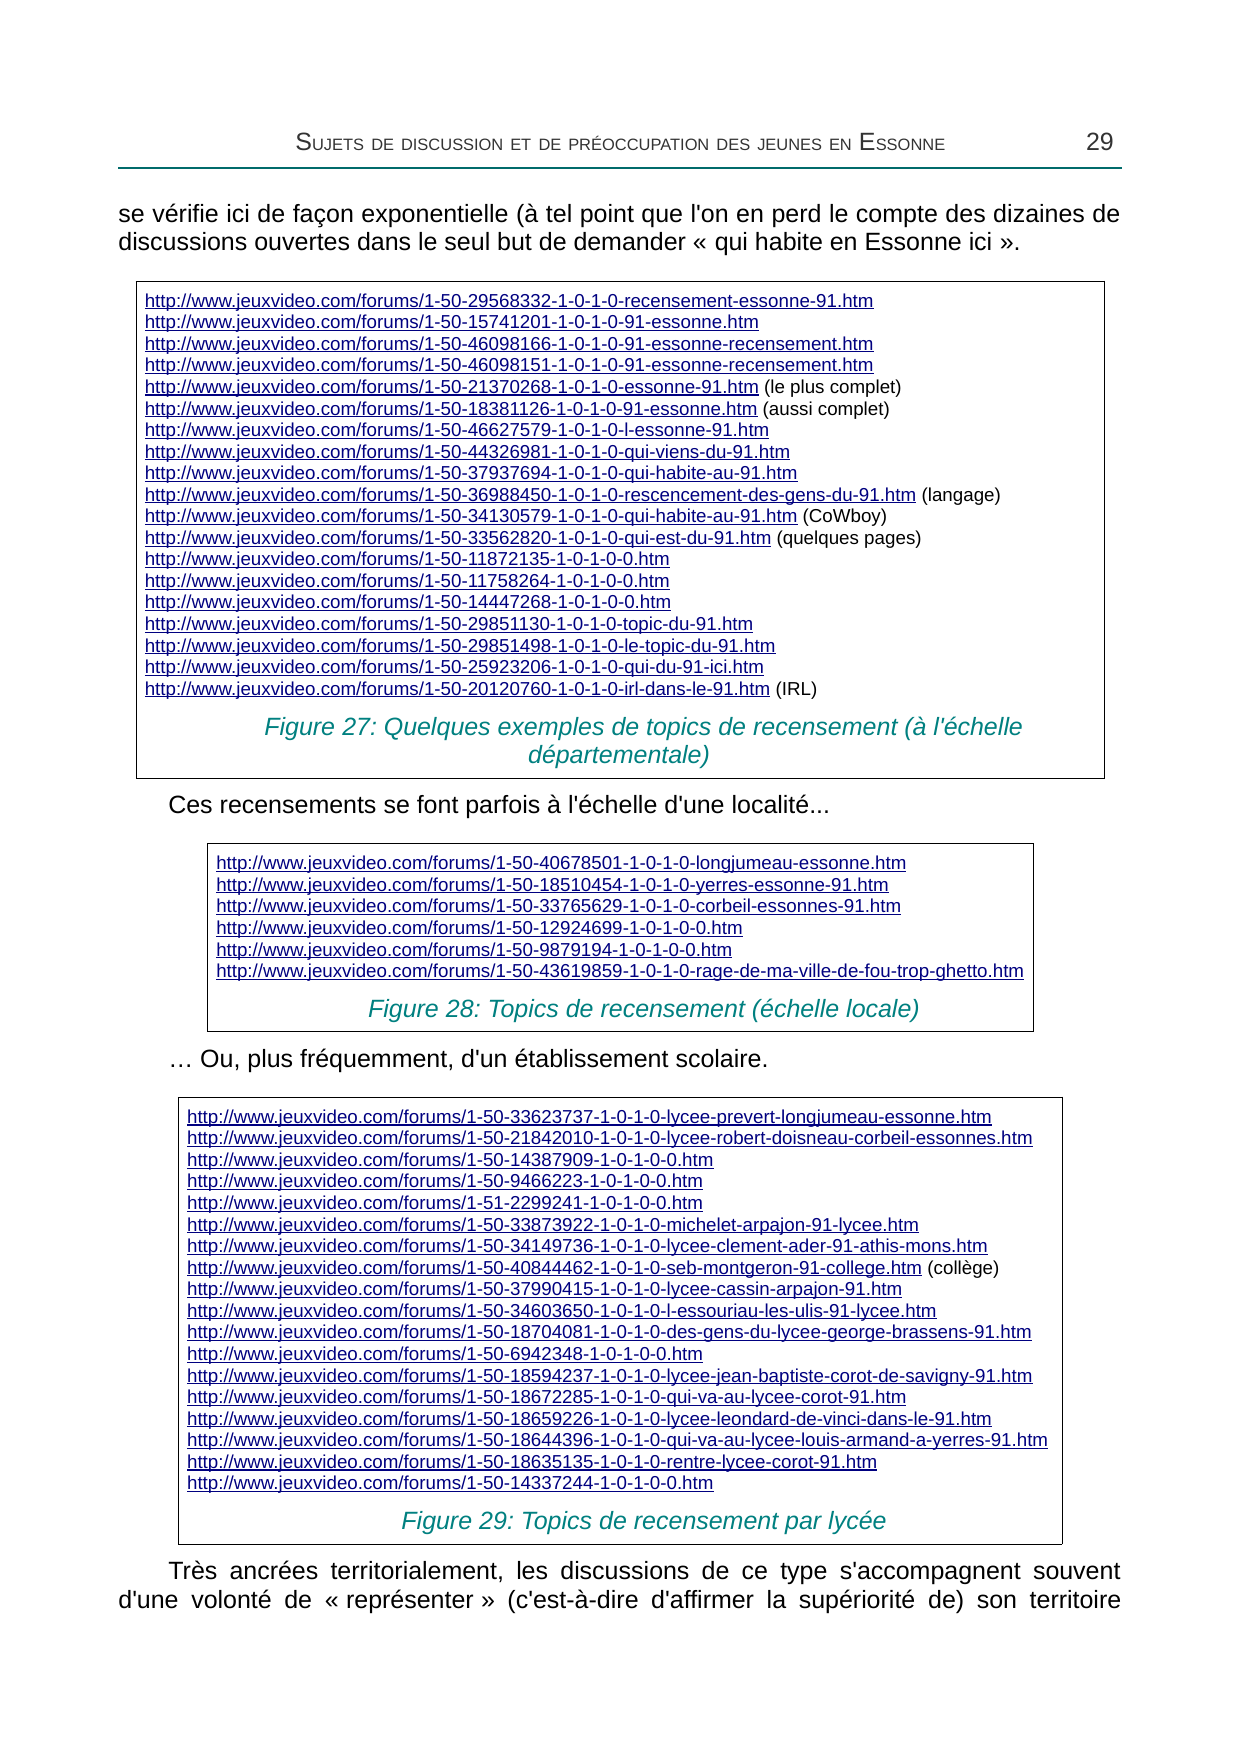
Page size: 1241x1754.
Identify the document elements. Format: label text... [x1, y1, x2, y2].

list http://www.jeuxvideo.com/forums/1-50-29851130-1-0-1-0-topic-du-91.htm [144, 613, 1096, 634]
list http://www.jeuxvideo.com/forums/1-51-2299241-1-0-1-0-0.htm [187, 1192, 1053, 1213]
list http://www.jeuxvideo.com/forums/1-50-6942348-1-0-1-0-0.htm [187, 1343, 1053, 1364]
list http://www.jeuxvideo.com/forums/1-50-18704081-1-0-1-0-des-gens-du-lycee-george-brassens-91.htm [187, 1321, 1053, 1343]
list http://www.jeuxvideo.com/forums/1-50-18659226-1-0-1-0-lycee-leondard-de-vinci-dans-le-91.htm [187, 1407, 1053, 1429]
list http://www.jeuxvideo.com/forums/1-50-20120760-1-0-1-0-irl-dans-le-91.htm (IRL) [144, 678, 1096, 699]
list http://www.jeuxvideo.com/forums/1-50-37990415-1-0-1-0-lycee-cassin-arpajon-91.htm [187, 1278, 1053, 1300]
text Figure 29: Topics de recensement par lycée [187, 1506, 1053, 1535]
list http://www.jeuxvideo.com/forums/1-50-33623737-1-0-1-0-lycee-prevert-longjumeau-essonne.htm [187, 1106, 1053, 1127]
list http://www.jeuxvideo.com/forums/1-50-14337244-1-0-1-0-0.htm [187, 1472, 1053, 1494]
list http://www.jeuxvideo.com/forums/1-50-21370268-1-0-1-0-essonne-91.htm (le plus complet) [144, 376, 1096, 397]
list http://www.jeuxvideo.com/forums/1-50-46627579-1-0-1-0-l-essonne-91.htm [144, 419, 1096, 440]
list http://www.jeuxvideo.com/forums/1-50-25923206-1-0-1-0-qui-du-91-ici.htm [144, 656, 1096, 678]
list http://www.jeuxvideo.com/forums/1-50-33873922-1-0-1-0-michelet-arpajon-91-lycee.htm [187, 1213, 1053, 1235]
list http://www.jeuxvideo.com/forums/1-50-18635135-1-0-1-0-rentre-lycee-corot-91.htm [187, 1451, 1053, 1472]
list http://www.jeuxvideo.com/forums/1-50-46098166-1-0-1-0-91-essonne-recensement.htm [144, 333, 1096, 354]
list http://www.jeuxvideo.com/forums/1-50-33562820-1-0-1-0-qui-est-du-91.htm (quelques pages) [144, 527, 1096, 548]
list http://www.jeuxvideo.com/forums/1-50-40678501-1-0-1-0-longjumeau-essonne.htm [216, 852, 1024, 874]
list http://www.jeuxvideo.com/forums/1-50-11872135-1-0-1-0-0.htm [144, 548, 1096, 570]
list http://www.jeuxvideo.com/forums/1-50-18510454-1-0-1-0-yerres-essonne-91.htm [216, 874, 1024, 895]
list http://www.jeuxvideo.com/forums/1-50-34130579-1-0-1-0-qui-habite-au-91.htm (CoWboy) [144, 505, 1096, 527]
list http://www.jeuxvideo.com/forums/1-50-21842010-1-0-1-0-lycee-robert-doisneau-corbeil-essonnes.htm [187, 1127, 1053, 1149]
list http://www.jeuxvideo.com/forums/1-50-44326981-1-0-1-0-qui-viens-du-91.htm [144, 440, 1096, 462]
list http://www.jeuxvideo.com/forums/1-50-18594237-1-0-1-0-lycee-jean-baptiste-corot-de-savigny-91.htm [187, 1364, 1053, 1386]
list http://www.jeuxvideo.com/forums/1-50-37937694-1-0-1-0-qui-habite-au-91.htm [144, 462, 1096, 483]
list http://www.jeuxvideo.com/forums/1-50-40844462-1-0-1-0-seb-montgeron-91-college.htm (collège) [187, 1257, 1053, 1278]
text … Ou, plus fréquemment, d'un établissement scolaire. [118, 831, 1122, 1072]
list http://www.jeuxvideo.com/forums/1-50-9466223-1-0-1-0-0.htm [187, 1170, 1053, 1192]
list http://www.jeuxvideo.com/forums/1-50-18381126-1-0-1-0-91-essonne.htm (aussi complet) [144, 397, 1096, 419]
list http://www.jeuxvideo.com/forums/1-50-34149736-1-0-1-0-lycee-clement-ader-91-athis-mons.htm [187, 1235, 1053, 1257]
text Figure 28: Topics de recensement (échelle locale) [216, 994, 1024, 1023]
text Ces recensements se font parfois à l'échelle d'une localité... [118, 269, 1122, 819]
list http://www.jeuxvideo.com/forums/1-50-14447268-1-0-1-0-0.htm [144, 591, 1096, 613]
list http://www.jeuxvideo.com/forums/1-50-36988450-1-0-1-0-rescencement-des-gens-du-91.htm (langage) [144, 483, 1096, 505]
list http://www.jeuxvideo.com/forums/1-50-12924699-1-0-1-0-0.htm [216, 917, 1024, 938]
list http://www.jeuxvideo.com/forums/1-50-43619859-1-0-1-0-rage-de-ma-ville-de-fou-trop-ghetto.htm [216, 960, 1024, 979]
text Très ancrées territorialement, les discussions de ce type s'accompagnent souvent d'une volonté de « représenter » (c'est-à-dire d'affirmer la supériorité de) son territoire [118, 1085, 1122, 1613]
list http://www.jeuxvideo.com/forums/1-50-11758264-1-0-1-0-0.htm [144, 570, 1096, 591]
list http://www.jeuxvideo.com/forums/1-50-18644396-1-0-1-0-qui-va-au-lycee-louis-armand-a-yerres-91.htm [187, 1429, 1053, 1451]
list http://www.jeuxvideo.com/forums/1-50-34603650-1-0-1-0-l-essouriau-les-ulis-91-lycee.htm [187, 1300, 1053, 1321]
list http://www.jeuxvideo.com/forums/1-50-18672285-1-0-1-0-qui-va-au-lycee-corot-91.htm [187, 1386, 1053, 1407]
list http://www.jeuxvideo.com/forums/1-50-29568332-1-0-1-0-recensement-essonne-91.htm [144, 289, 1096, 311]
text se vérifie ici de façon exponentielle (à tel point que l'on en perd le compte des dizaines de discussions ouvertes dans le seul but de demander « qui habite en Essonne ici ». [118, 199, 1122, 256]
list http://www.jeuxvideo.com/forums/1-50-46098151-1-0-1-0-91-essonne-recensement.htm [144, 354, 1096, 376]
list http://www.jeuxvideo.com/forums/1-50-29851498-1-0-1-0-le-topic-du-91.htm [144, 634, 1096, 656]
list http://www.jeuxvideo.com/forums/1-50-33765629-1-0-1-0-corbeil-essonnes-91.htm [216, 895, 1024, 917]
list http://www.jeuxvideo.com/forums/1-50-9879194-1-0-1-0-0.htm [216, 938, 1024, 960]
list http://www.jeuxvideo.com/forums/1-50-14387909-1-0-1-0-0.htm [187, 1149, 1053, 1170]
list http://www.jeuxvideo.com/forums/1-50-15741201-1-0-1-0-91-essonne.htm [144, 311, 1096, 333]
text Figure 27: Quelques exemples de topics de recensement (à l'échelle départementale) [144, 712, 1096, 769]
